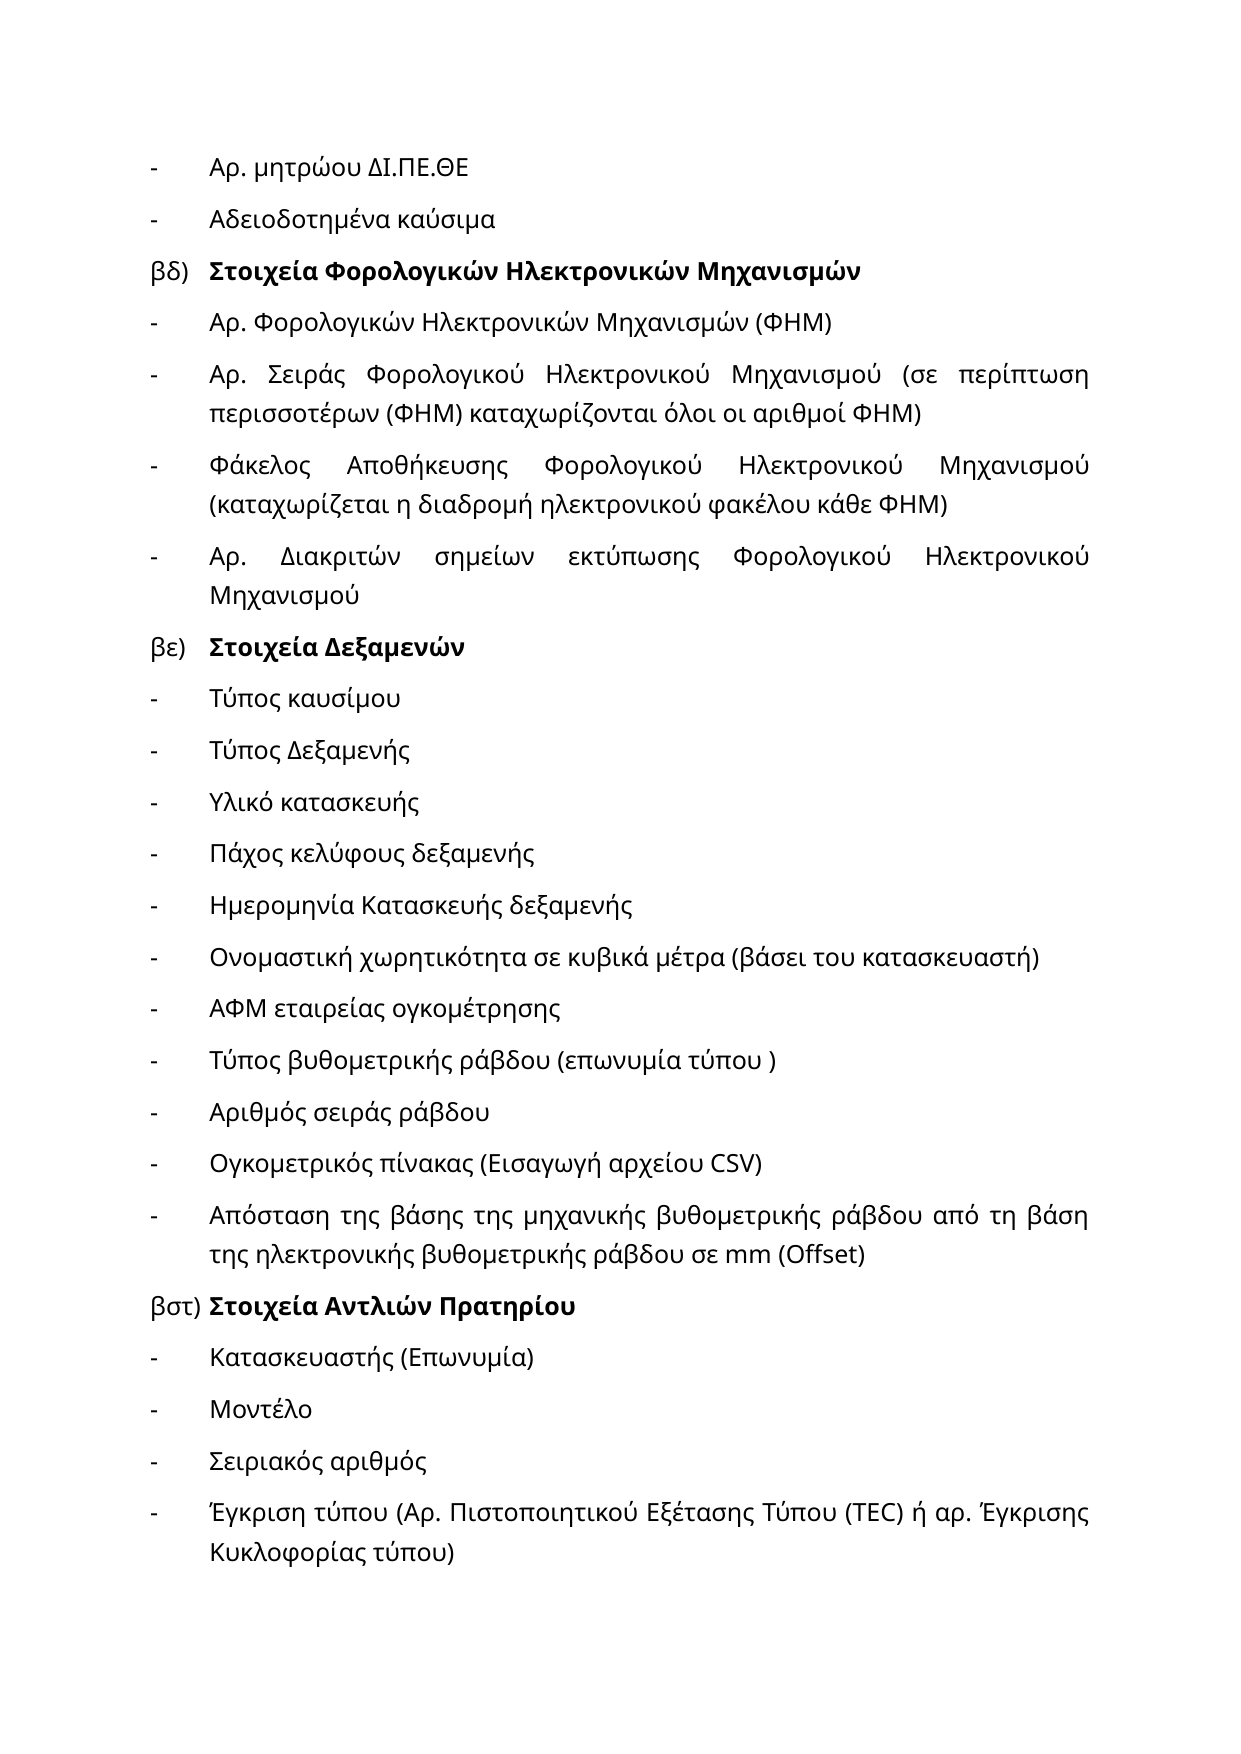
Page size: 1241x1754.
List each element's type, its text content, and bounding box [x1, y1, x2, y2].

list - Aπόσταση της βάσης της μηχανικής βυθομετρικής ράβδου από τη βάση της ηλεκτρονικής βυθομετρικής ράβδου σε mm (Offset) [150, 1197, 1090, 1271]
list - Αρ. Σειράς Φορολογικού Ηλεκτρονικού Μηχανισμού (σε περίπτωση περισσοτέρων (ΦΗΜ) καταχωρίζονται όλοι οι αριθμοί ΦΗΜ) [150, 357, 1090, 430]
list - Μοντέλο [150, 1392, 1090, 1426]
list - Αρ. μητρώου ΔΙ.ΠΕ.ΘΕ [150, 150, 1090, 184]
list - Αρ. Διακριτών σημείων εκτύπωσης Φορολογικού Ηλεκτρονικού Μηχανισμού [150, 538, 1090, 612]
list - Τύπος βυθομετρικής ράβδου (επωνυμία τύπου ) [150, 1042, 1090, 1077]
list - Τύπος Δεξαμενής [150, 732, 1090, 767]
list - Υλικό κατασκευής [150, 784, 1090, 818]
list βε) Στοιχεία Δεξαμενών [150, 629, 1090, 663]
list - Αριθμός σειράς ράβδου [150, 1094, 1090, 1128]
list - Πάχος κελύφους δεξαμενής [150, 836, 1090, 870]
list - Σειριακός αριθμός [150, 1443, 1090, 1477]
list - Κατασκευαστής (Επωνυμία) [150, 1340, 1090, 1374]
list βστ) Στοιχεία Αντλιών Πρατηρίου [150, 1288, 1090, 1322]
list - Ονομαστική χωρητικότητα σε κυβικά μέτρα (βάσει του κατασκευαστή) [150, 939, 1090, 973]
list - Ογκομετρικός πίνακας (Εισαγωγή αρχείου CSV) [150, 1146, 1090, 1180]
list - ΑΦΜ εταιρείας ογκομέτρησης [150, 991, 1090, 1025]
list - Ημερομηνία Κατασκευής δεξαμενής [150, 887, 1090, 922]
list - Τύπος καυσίμου [150, 681, 1090, 715]
list βδ) Στοιχεία Φορολογικών Ηλεκτρονικών Μηχανισμών [150, 253, 1090, 287]
list - Έγκριση τύπου (Αρ. Πιστοποιητικού Εξέτασης Τύπου (TEC) ή αρ. Έγκρισης Κυκλοφορίας τύπου) [150, 1495, 1090, 1568]
list - Αδειοδοτημένα καύσιμα [150, 202, 1090, 236]
list - Αρ. Φορολογικών Ηλεκτρονικών Μηχανισμών (ΦΗΜ) [150, 305, 1090, 339]
list - Φάκελος Αποθήκευσης Φορολογικού Ηλεκτρονικού Μηχανισμού (καταχωρίζεται η διαδρομή ηλεκτρονικού φακέλου κάθε ΦΗΜ) [150, 447, 1090, 521]
